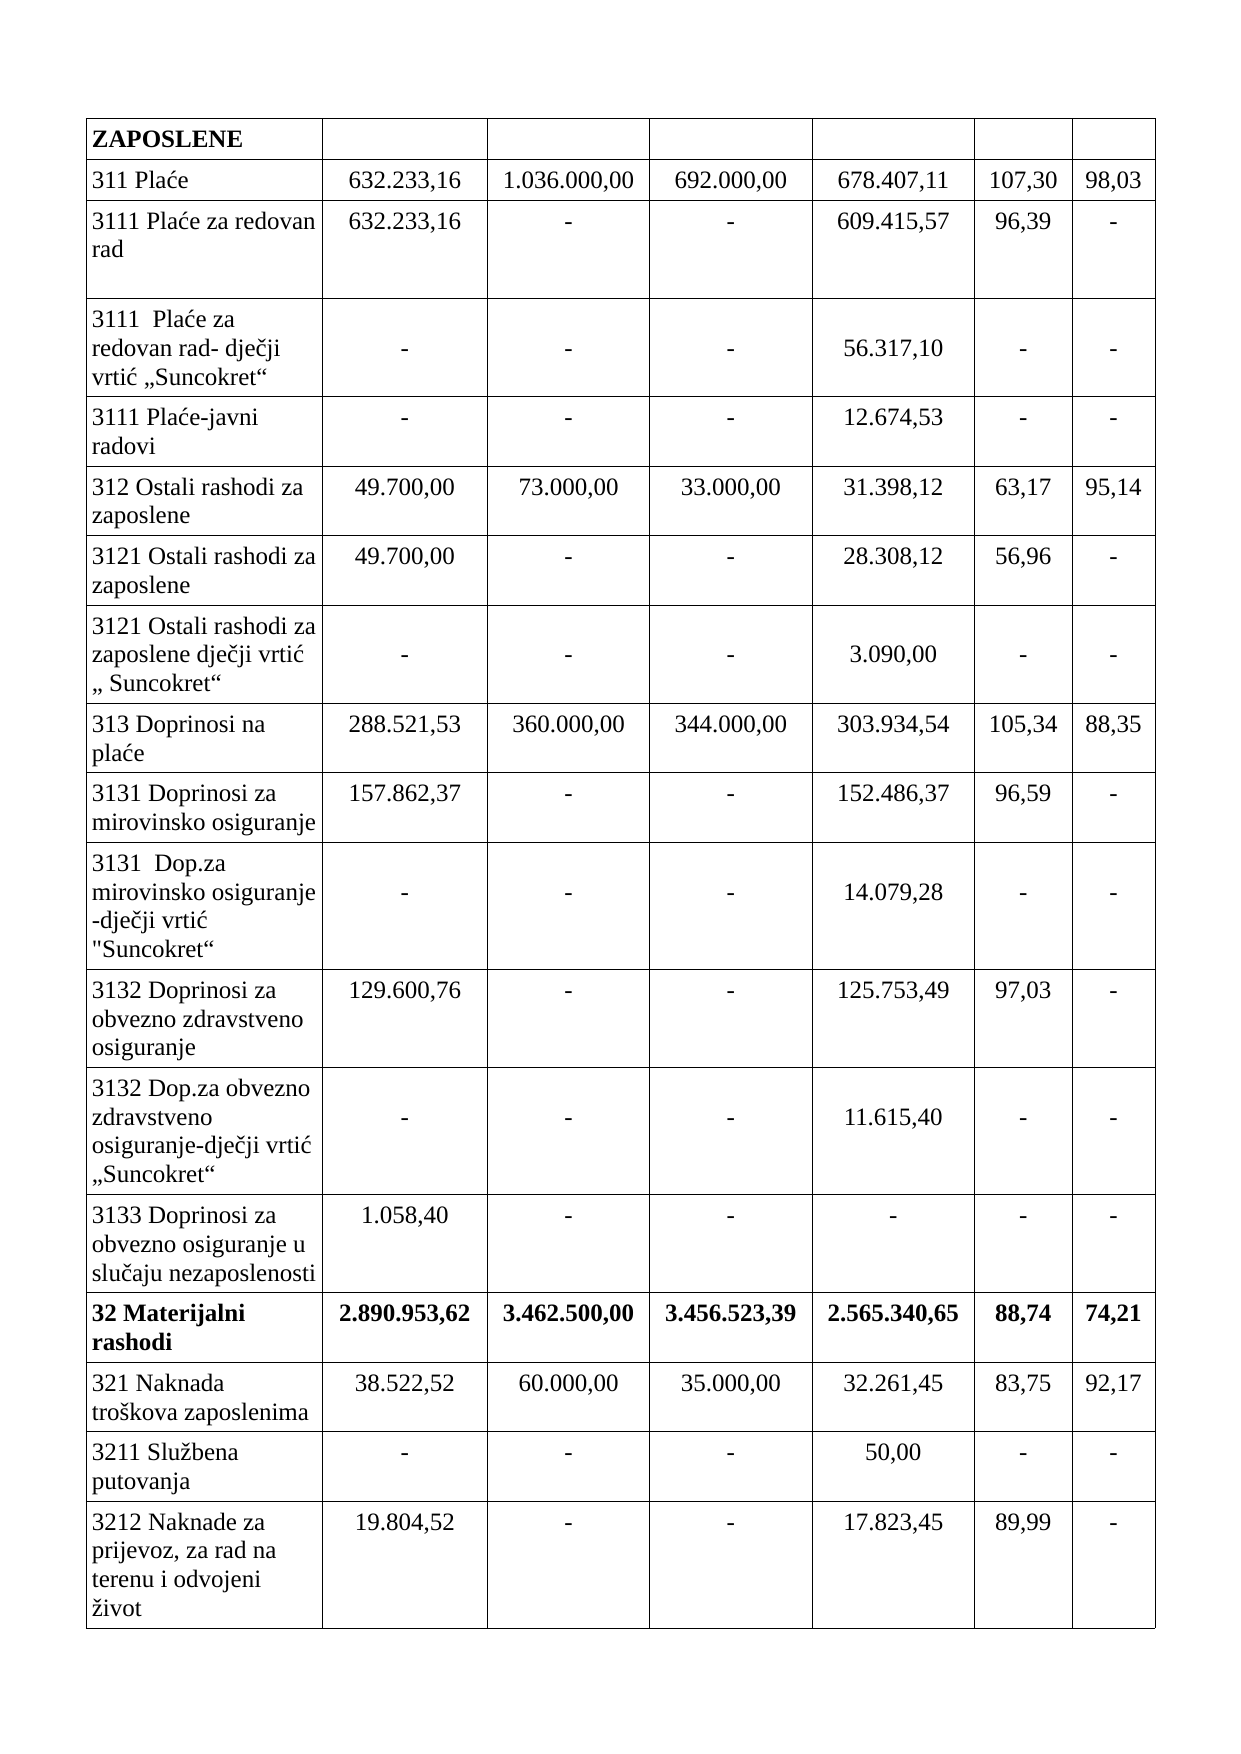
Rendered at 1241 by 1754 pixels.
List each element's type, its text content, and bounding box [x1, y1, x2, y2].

table_cell 3.456.523,39 [650, 1293, 812, 1362]
table_cell 32.261,45 [813, 1363, 974, 1431]
table_cell - [650, 397, 812, 466]
table_cell - [1073, 1068, 1155, 1194]
table_cell - [975, 843, 1072, 969]
table_cell - [650, 843, 812, 969]
table_cell 31.398,12 [813, 467, 974, 535]
table_cell - [488, 1432, 649, 1501]
table_cell 3111 Plaće za redovan rad- dječji vrtić „Suncokret“ [87, 299, 322, 396]
table_cell 19.804,52 [323, 1502, 487, 1627]
table_cell 125.753,49 [813, 970, 974, 1067]
table_cell - [1073, 1432, 1155, 1501]
table_cell - [650, 201, 812, 298]
table_cell 33.000,00 [650, 467, 812, 535]
table_cell - [323, 1068, 487, 1194]
table_cell 63,17 [975, 467, 1072, 535]
table_cell - [323, 843, 487, 969]
table_cell - [650, 1502, 812, 1627]
table_cell - [975, 1068, 1072, 1194]
table_cell 107,30 [975, 160, 1072, 199]
table_cell 38.522,52 [323, 1363, 487, 1431]
table_cell 3131 Doprinosi za mirovinsko osiguranje [87, 773, 322, 842]
table_cell 1.036.000,00 [488, 160, 649, 199]
table_cell 3132 Dop.za obvezno zdravstveno osiguranje-dječji vrtić „Suncokret“ [87, 1068, 322, 1194]
table_cell 17.823,45 [813, 1502, 974, 1627]
table_cell 609.415,57 [813, 201, 974, 298]
table_cell 3132 Doprinosi za obvezno zdravstveno osiguranje [87, 970, 322, 1067]
table_cell - [488, 970, 649, 1067]
table_cell - [650, 970, 812, 1067]
table_cell 312 Ostali rashodi za zaposlene [87, 467, 322, 535]
table_cell [323, 119, 487, 159]
table_cell 3111 Plaće-javni radovi [87, 397, 322, 466]
table_cell 3121 Ostali rashodi za zaposlene [87, 536, 322, 604]
table_cell - [323, 299, 487, 396]
table_cell - [1073, 201, 1155, 298]
table_cell - [650, 299, 812, 396]
table_cell 28.308,12 [813, 536, 974, 604]
table_cell 98,03 [1073, 160, 1155, 199]
table_cell 692.000,00 [650, 160, 812, 199]
table_cell 344.000,00 [650, 704, 812, 772]
table_cell 3.462.500,00 [488, 1293, 649, 1362]
table_cell 3211 Službena putovanja [87, 1432, 322, 1501]
table_cell - [650, 1068, 812, 1194]
table_cell 3212 Naknade za prijevoz, za rad na terenu i odvojeni život [87, 1502, 322, 1627]
table_cell - [813, 1195, 974, 1292]
table_cell - [488, 1195, 649, 1292]
table_cell 74,21 [1073, 1293, 1155, 1362]
table_cell - [323, 606, 487, 703]
table_cell 152.486,37 [813, 773, 974, 842]
table_cell 3111 Plaće za redovan rad [87, 201, 322, 298]
table_cell [975, 119, 1072, 159]
table_cell 2.565.340,65 [813, 1293, 974, 1362]
table_cell - [650, 773, 812, 842]
table_cell 311 Plaće [87, 160, 322, 199]
table_cell [1073, 119, 1155, 159]
table_cell - [488, 299, 649, 396]
table_cell - [1073, 606, 1155, 703]
table_cell 3133 Doprinosi za obvezno osiguranje u slučaju nezaposlenosti [87, 1195, 322, 1292]
table_cell 632.233,16 [323, 201, 487, 298]
table_cell 50,00 [813, 1432, 974, 1501]
table_cell - [488, 201, 649, 298]
table_cell - [1073, 536, 1155, 604]
table_cell 129.600,76 [323, 970, 487, 1067]
table_cell 92,17 [1073, 1363, 1155, 1431]
table_cell [813, 119, 974, 159]
table_cell - [1073, 773, 1155, 842]
table_cell 288.521,53 [323, 704, 487, 772]
table_cell 96,39 [975, 201, 1072, 298]
table_cell - [650, 1432, 812, 1501]
table_cell 157.862,37 [323, 773, 487, 842]
table_cell [650, 119, 812, 159]
table_cell 97,03 [975, 970, 1072, 1067]
table_cell 678.407,11 [813, 160, 974, 199]
table_cell - [1073, 299, 1155, 396]
table_cell 56.317,10 [813, 299, 974, 396]
table_cell 60.000,00 [488, 1363, 649, 1431]
table_cell - [975, 397, 1072, 466]
table_cell - [488, 843, 649, 969]
table_cell 83,75 [975, 1363, 1072, 1431]
table_cell 95,14 [1073, 467, 1155, 535]
table_cell - [488, 536, 649, 604]
table_cell - [323, 397, 487, 466]
table_cell - [650, 606, 812, 703]
table_cell 313 Doprinosi na plaće [87, 704, 322, 772]
table_cell 1.058,40 [323, 1195, 487, 1292]
table_cell 360.000,00 [488, 704, 649, 772]
table_cell 89,99 [975, 1502, 1072, 1627]
table_cell 105,34 [975, 704, 1072, 772]
table_cell 35.000,00 [650, 1363, 812, 1431]
table_cell 88,35 [1073, 704, 1155, 772]
table_cell 96,59 [975, 773, 1072, 842]
table_cell 73.000,00 [488, 467, 649, 535]
table_cell 632.233,16 [323, 160, 487, 199]
table_cell - [1073, 1195, 1155, 1292]
table_cell - [650, 1195, 812, 1292]
table_cell - [488, 773, 649, 842]
table_cell [488, 119, 649, 159]
table_cell ZAPOSLENE [87, 119, 322, 159]
table_cell 321 Naknada troškova zaposlenima [87, 1363, 322, 1431]
table_cell - [975, 299, 1072, 396]
table_cell - [323, 1432, 487, 1501]
table_cell 49.700,00 [323, 467, 487, 535]
table_cell 3131 Dop.za mirovinsko osiguranje -dječji vrtić "Suncokret“ [87, 843, 322, 969]
table_cell 2.890.953,62 [323, 1293, 487, 1362]
table_cell - [488, 1502, 649, 1627]
table_cell 12.674,53 [813, 397, 974, 466]
table_cell 3121 Ostali rashodi za zaposlene dječji vrtić „ Suncokret“ [87, 606, 322, 703]
table_cell - [1073, 1502, 1155, 1627]
table_cell 49.700,00 [323, 536, 487, 604]
table_cell - [1073, 843, 1155, 969]
table_cell - [488, 606, 649, 703]
table_cell 14.079,28 [813, 843, 974, 969]
table_cell 88,74 [975, 1293, 1072, 1362]
table_cell 303.934,54 [813, 704, 974, 772]
table_cell 11.615,40 [813, 1068, 974, 1194]
table_cell 3.090,00 [813, 606, 974, 703]
table_cell - [650, 536, 812, 604]
table_cell - [975, 606, 1072, 703]
table_cell - [975, 1432, 1072, 1501]
table_cell - [1073, 397, 1155, 466]
table_cell - [488, 1068, 649, 1194]
table_cell 32 Materijalni rashodi [87, 1293, 322, 1362]
table_cell 56,96 [975, 536, 1072, 604]
table_cell - [1073, 970, 1155, 1067]
table_cell - [975, 1195, 1072, 1292]
table_cell - [488, 397, 649, 466]
